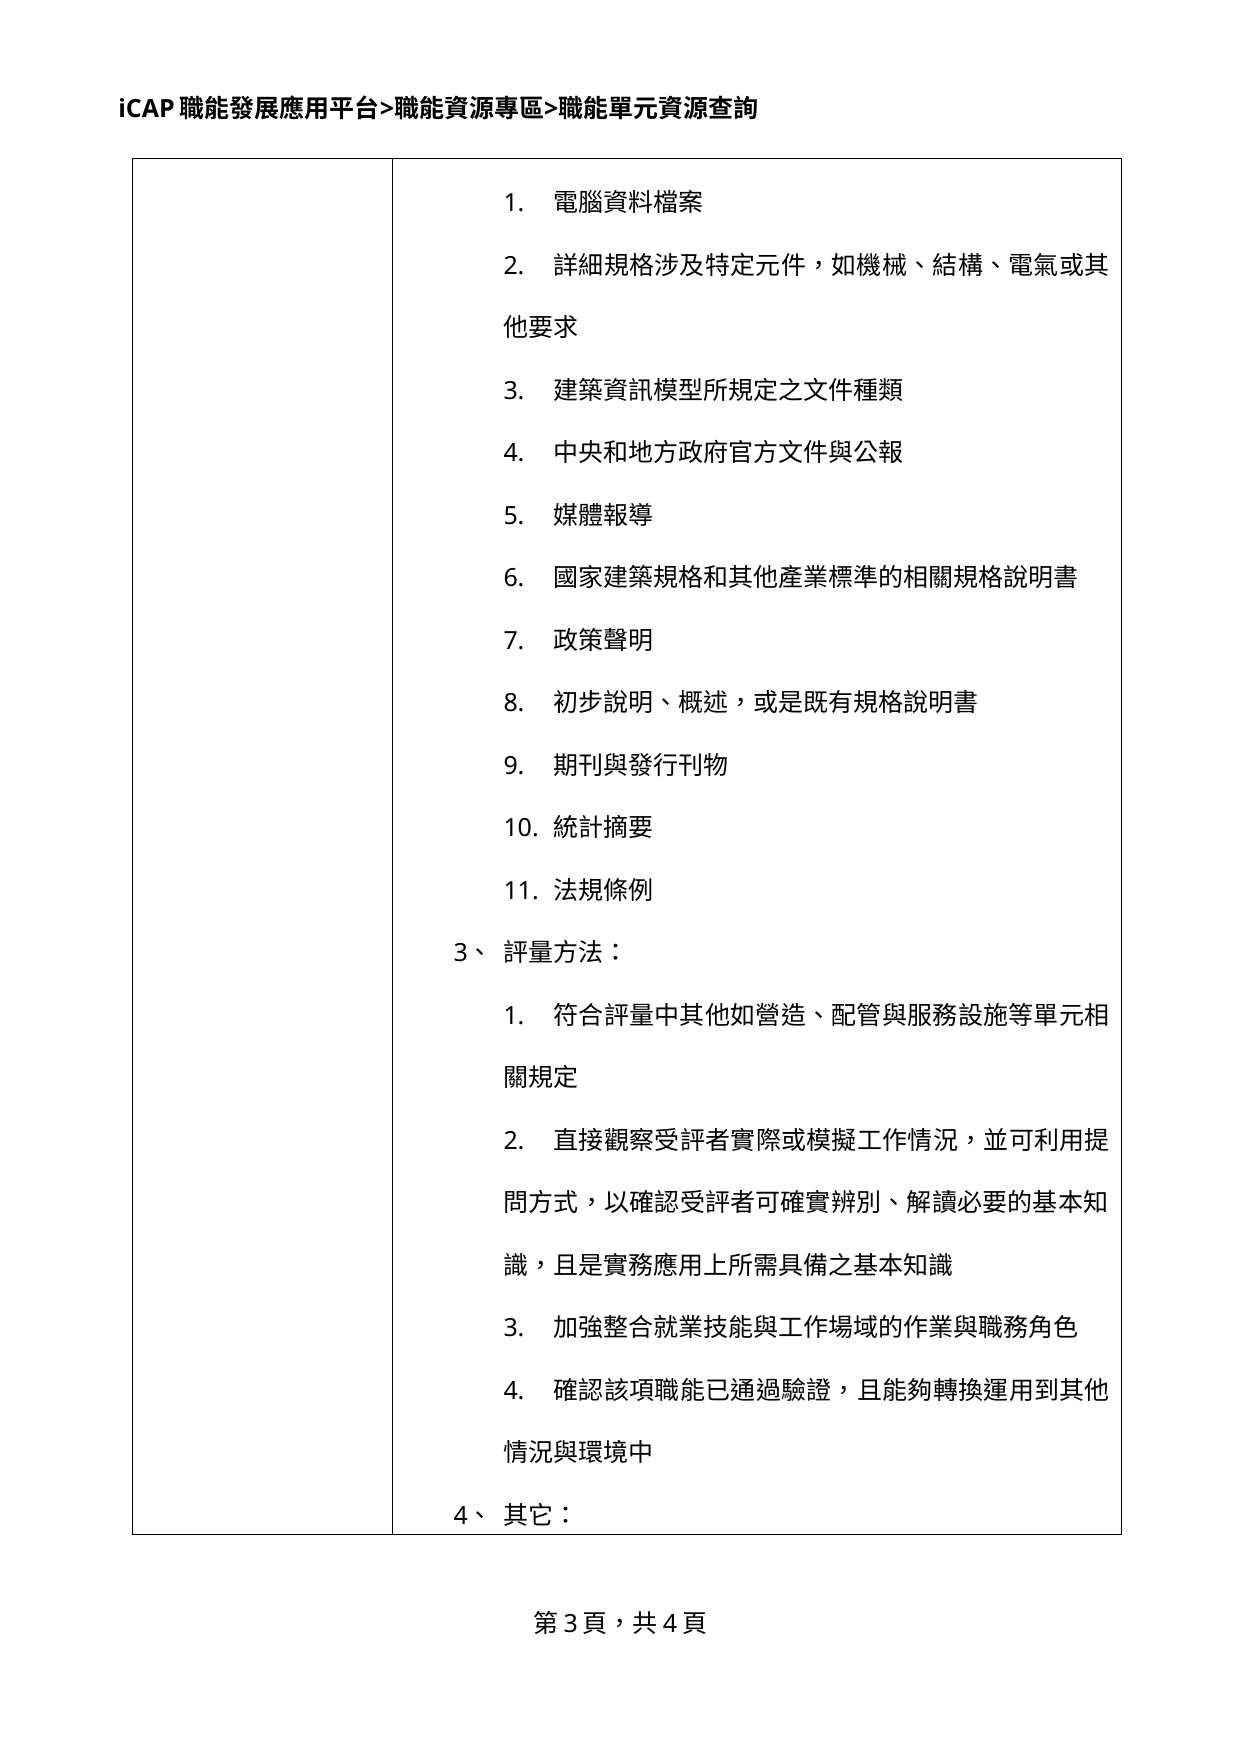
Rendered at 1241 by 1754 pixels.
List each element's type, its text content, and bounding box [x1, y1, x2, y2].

table_cell [133, 159, 392, 1534]
table_cell 評量之關鍵證據： 運用不同的研究方法與工具 正確辨認、應用工項規格說明書 應用合約條款於規格說明書草案 評量所需情境與特定資源： 電腦資料檔案 詳細規格涉及特定元件，如機械、結構、電氣或其他要求 建築資訊模型所規定之文件種類 中央和地方政府官方文件與公報 媒體報導 國家建築規格和其他產業標準的相關規格說明書 政策聲明 初步說明、概述，或是既有規格說明書 期刊與發行刊物 統計摘要 法規條例 評量方法： 符合評量中其他如營造、配管與服務設施等單元相關規定 直接觀察受評者實際或模擬工作情況，並可利用提問方式，以確認受評者可確實辨別、解讀必要的基本知識，且是實務應用上所需具備之基本知識 加強整合就業技能與工作場域的作業與職務角色 確認該項職能已通過驗證，且能夠轉換運用到其他情況與環境中 其它： 能力展現需經長時間觀察，能勝任該角色的工作範疇，能遵循工作場域的實務標準 若評量屬結構式學習經驗的一部份，證據必須包含不同時間點的表現，並與進一步的學習及實務分開評量。唯有評量者對該人員的能力深具信心，才能評斷其能力 所有屬於結構式學習經驗的評量皆須包含直接、間接與補充證據 [393, 159, 1121, 1534]
